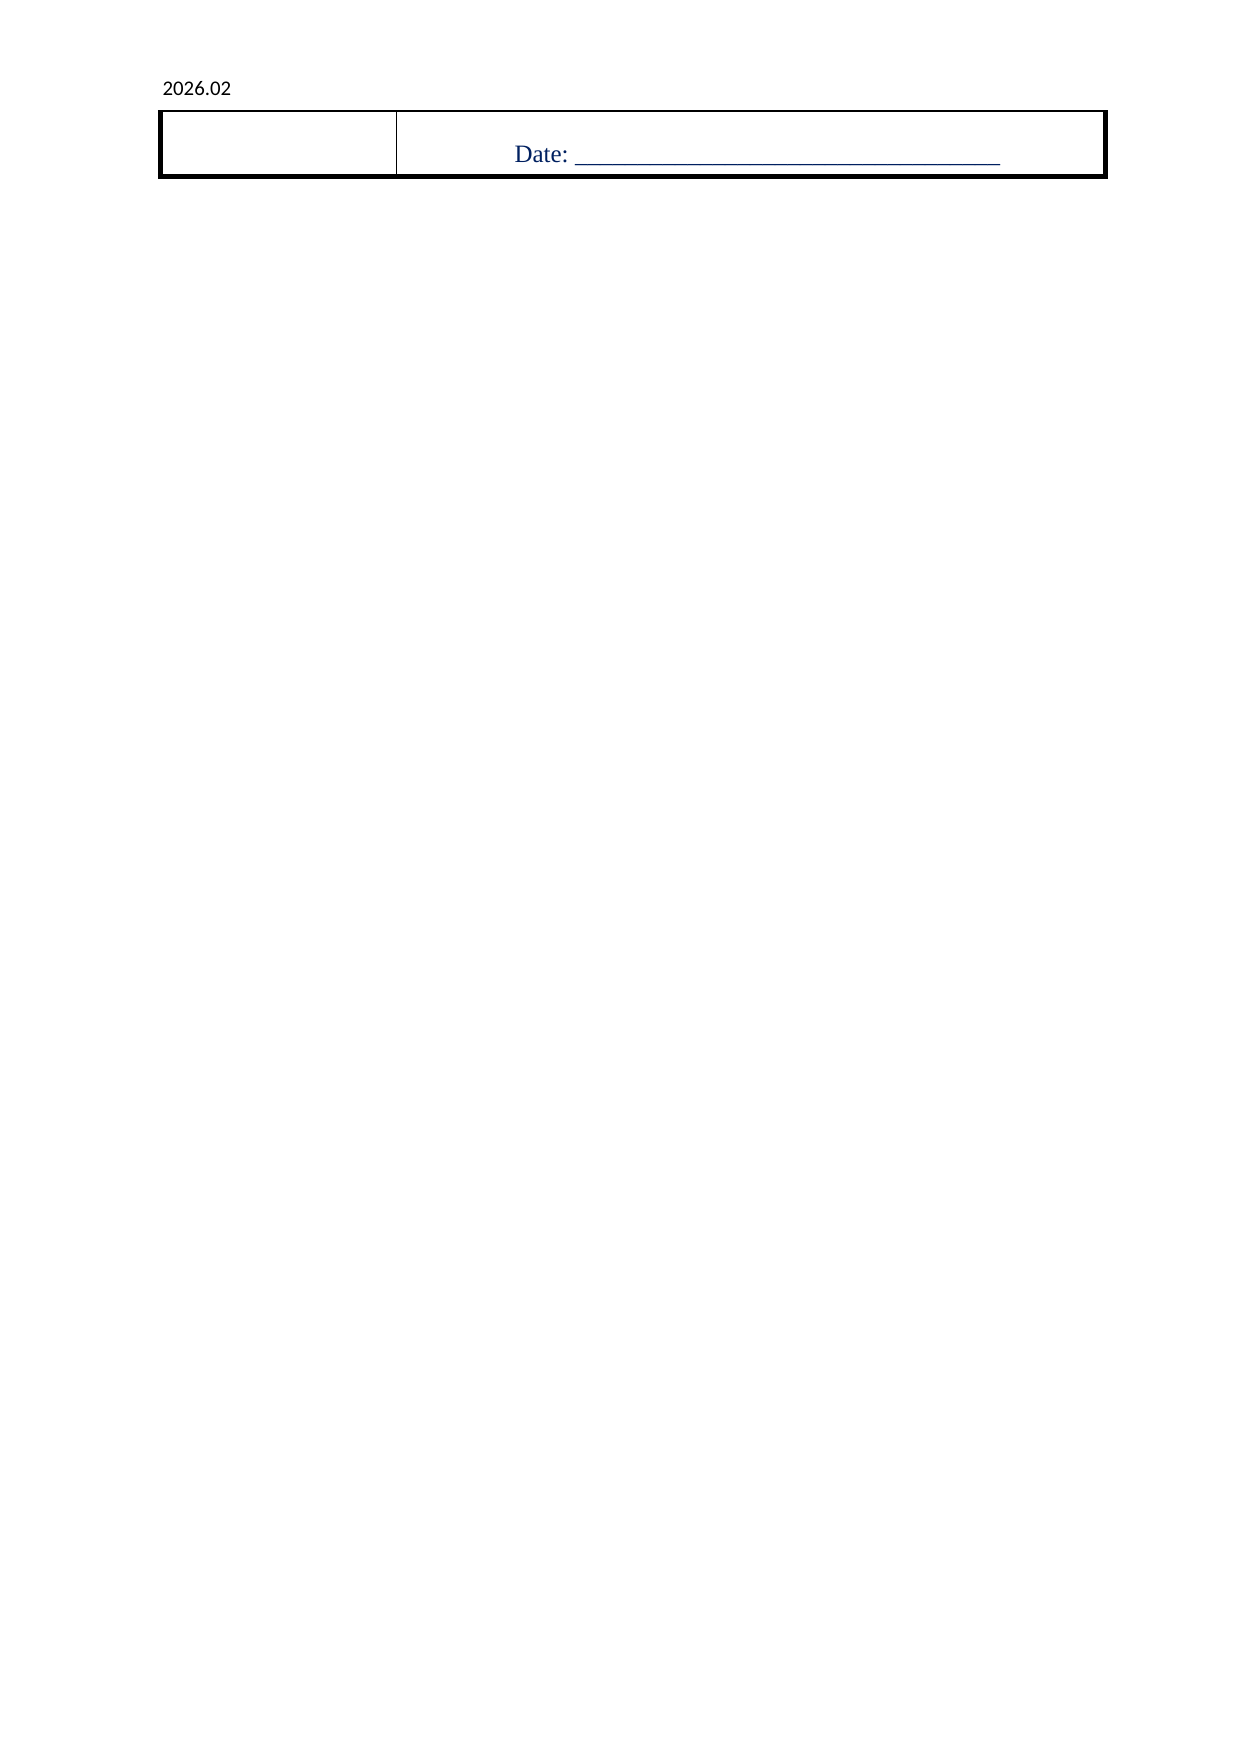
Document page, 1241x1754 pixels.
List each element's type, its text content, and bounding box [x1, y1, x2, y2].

table_cell Date: __________________________________ [397, 112, 1103, 174]
table_cell [163, 112, 396, 174]
